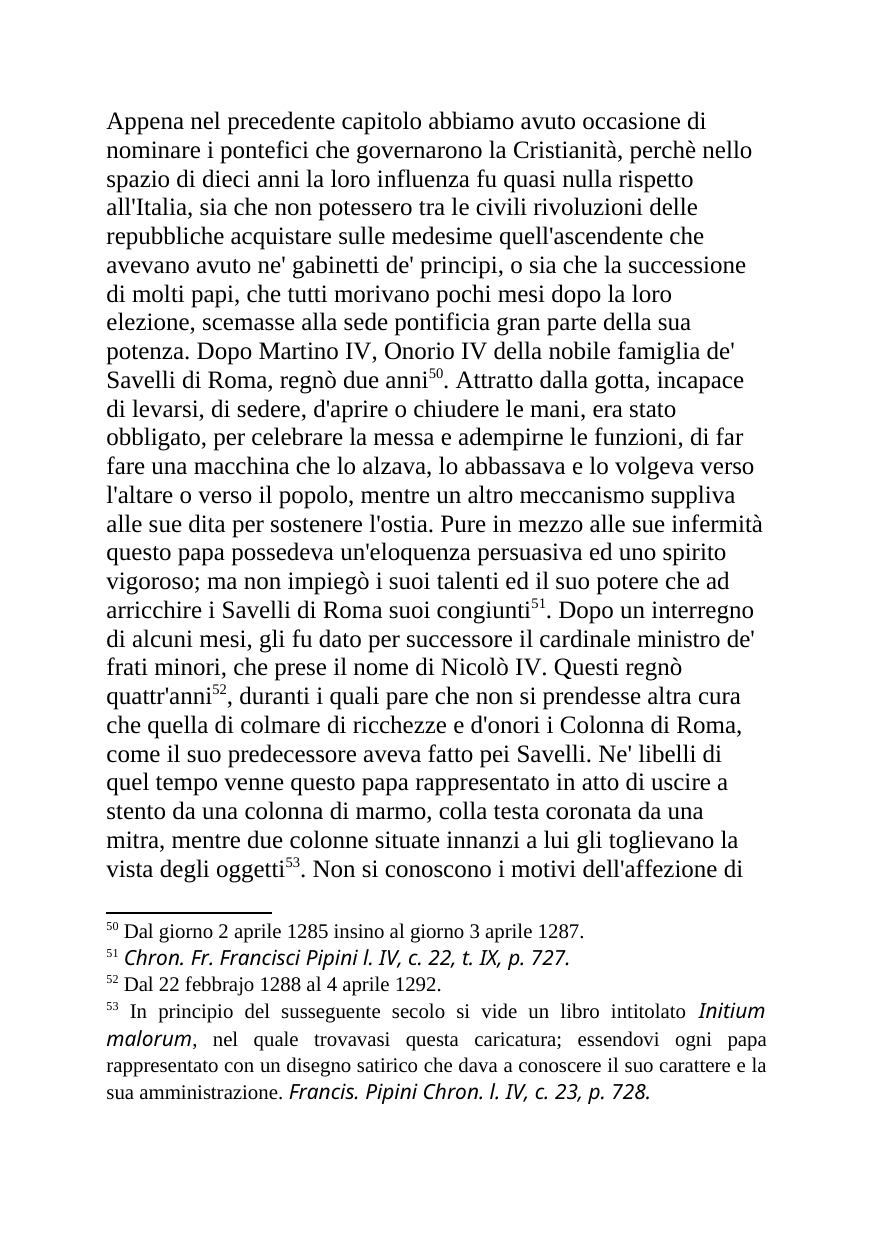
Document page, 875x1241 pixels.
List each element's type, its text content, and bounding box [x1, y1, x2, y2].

text Appena nel precedente capitolo abbiamo avuto occasione di nominare i pontefici che governarono la Cristianità, perchè nello spazio di dieci anni la loro influenza fu quasi nulla rispetto all'Italia, sia che non potessero tra le civili rivoluzioni delle repubbliche acquistare sulle medesime quell'ascendente che avevano avuto ne' gabinetti de' principi, o sia che la successione di molti papi, che tutti morivano pochi mesi dopo la loro elezione, scemasse alla sede pontificia gran parte della sua potenza. Dopo Martino IV, Onorio IV della nobile famiglia de' Savelli di Roma, regnò due anni. Attratto dalla gotta, incapace di levarsi, di sedere, d'aprire o chiudere le mani, era stato obbligato, per celebrare la messa e adempirne le funzioni, di far fare una macchina che lo alzava, lo abbassava e lo volgeva verso l'altare o verso il popolo, mentre un altro meccanismo suppliva alle sue dita per sostenere l'ostia. Pure in mezzo alle sue infermità questo papa possedeva un'eloquenza persuasiva ed uno spirito vigoroso; ma non impiegò i suoi talenti ed il suo potere che ad arricchire i Savelli di Roma suoi congiunti. Dopo un interregno di alcuni mesi, gli fu dato per successore il cardinale ministro de' frati minori, che prese il nome di Nicolò IV. Questi regnò quattr'anni, duranti i quali pare che non si prendesse altra cura che quella di colmare di ricchezze e d'onori i Colonna di Roma, come il suo predecessore aveva fatto pei Savelli. Ne' libelli di quel tempo venne questo papa rappresentato in atto di uscire a stento da una colonna di marmo, colla testa coronata da una mitra, mentre due colonne situate innanzi a lui gli toglievano la vista degli oggetti. Non si conoscono i motivi dell'affezione di [106, 106, 768, 882]
text Chron. Fr. Francisci Pipini l. IV, c. 22, t. IX, p. 727. [106, 943, 768, 972]
text In principio del susseguente secolo si vide un libro intitolato Initium malorum, nel quale trovavasi questa caricatura; essendovi ogni papa rappresentato con un disegno satirico che dava a conoscere il suo carattere e la sua amministrazione. Francis. Pipini Chron. l. IV, c. 23, p. 728. [106, 996, 768, 1105]
text Dal 22 febbrajo 1288 al 4 aprile 1292. [106, 972, 768, 996]
text Dal giorno 2 aprile 1285 insino al giorno 3 aprile 1287. [106, 919, 768, 943]
